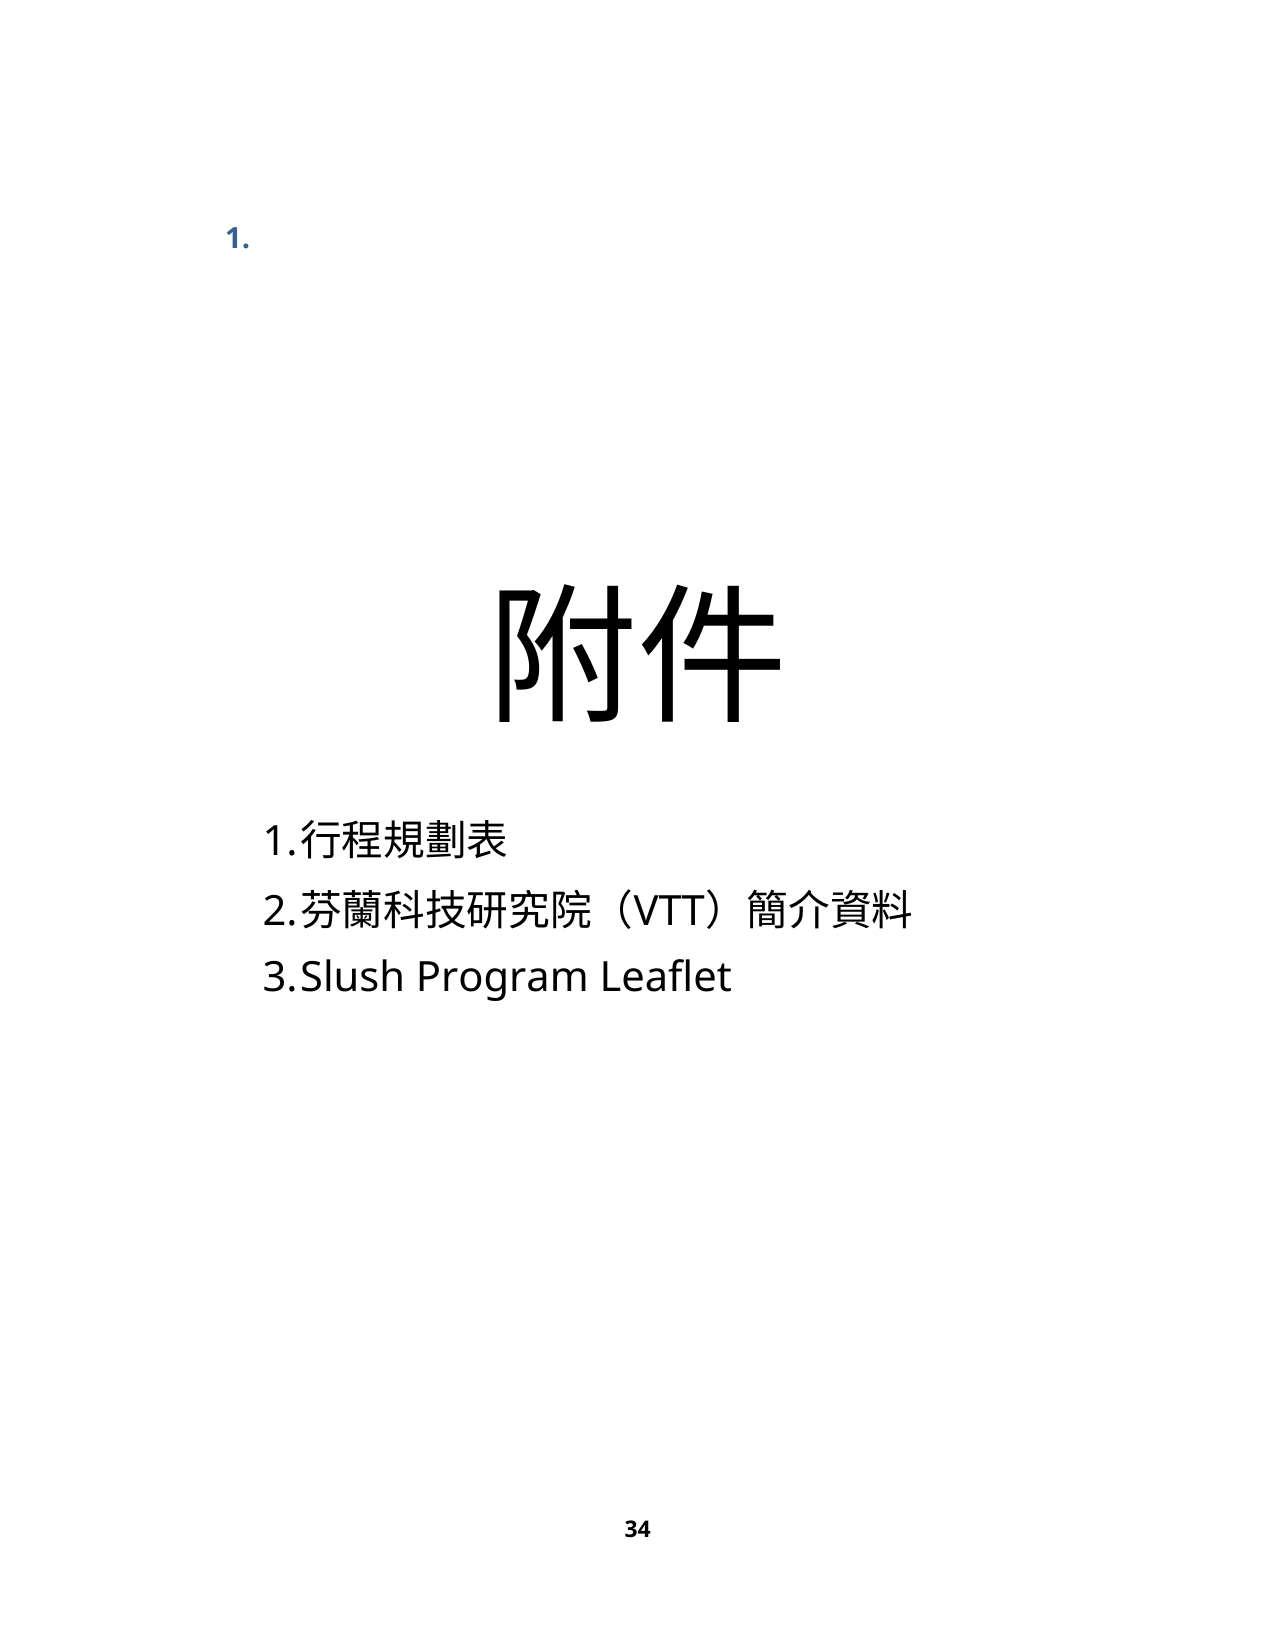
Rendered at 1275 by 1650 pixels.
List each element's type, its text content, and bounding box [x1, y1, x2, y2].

list 行程規劃表 [262, 807, 1087, 868]
text 附件 [187, 537, 1087, 754]
list 芬蘭科技研究院（VTT）簡介資料 [262, 877, 1087, 937]
list Slush Program Leaflet [262, 946, 1087, 1003]
